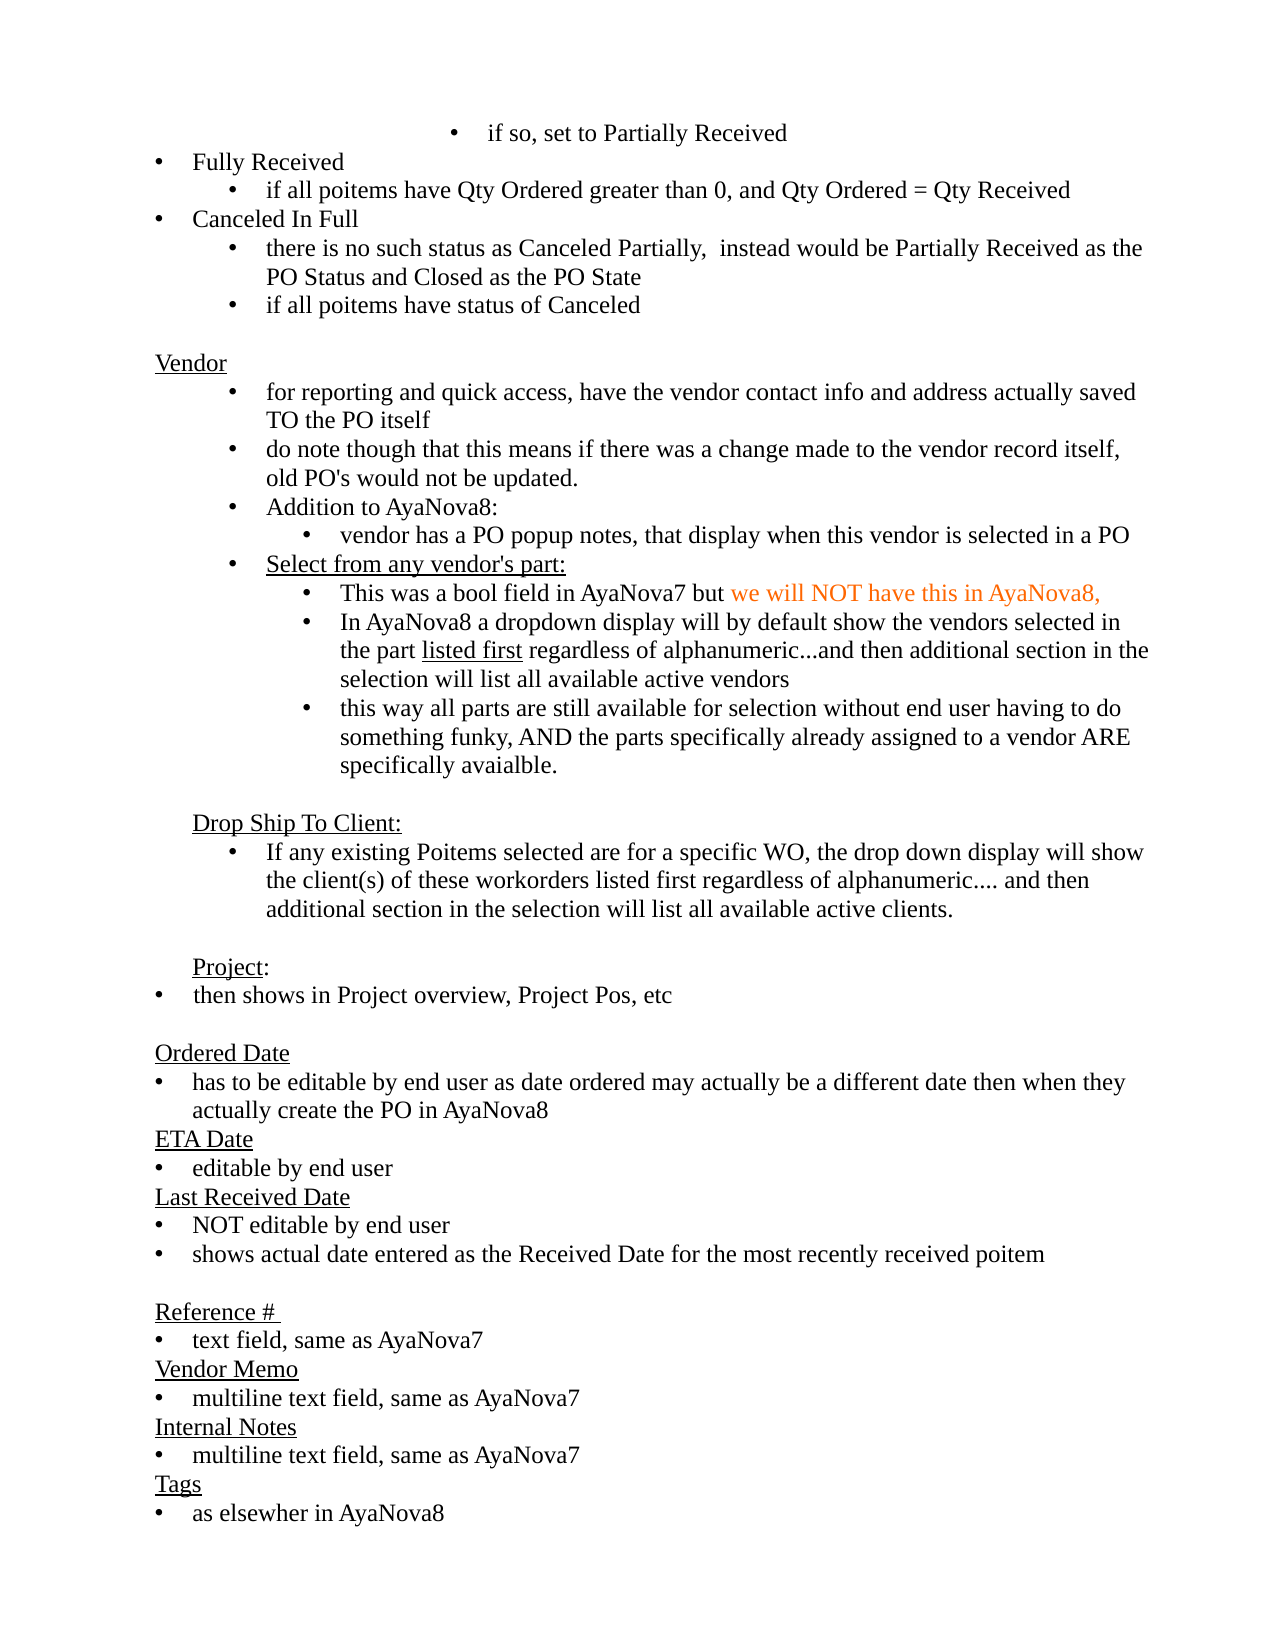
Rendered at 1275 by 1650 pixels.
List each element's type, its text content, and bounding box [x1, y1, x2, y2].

list Select from any vendor's part: [228, 549, 1157, 578]
list If any existing Poitems selected are for a specific WO, the drop down display will show the client(s) of these workorders listed first regardless of alphanumeric.... and then additional section in the selection will list all available active clients. [228, 837, 1157, 923]
list Fully Received [154, 147, 1157, 176]
list has to be editable by end user as date ordered may actually be a different date then when they actually create the PO in AyaNova8 [154, 1067, 1157, 1124]
list then shows in Project overview, Project Pos, etc [154, 981, 1157, 1009]
list for reporting and quick access, have the vendor contact info and address actually saved TO the PO itself [228, 377, 1157, 434]
list shows actual date entered as the Received Date for the most recently received poitem [154, 1239, 1157, 1268]
list multiline text field, same as AyaNova7 [154, 1383, 1157, 1412]
text ETA Date [154, 1124, 1157, 1153]
list if so, set to Partially Received [450, 118, 1157, 147]
list NOT editable by end user [154, 1211, 1157, 1239]
list In AyaNova8 a dropdown display will by default show the vendors selected in the part listed first regardless of alphanumeric...and then additional section in the selection will list all available active vendors [302, 607, 1157, 693]
list Canceled In Full [154, 204, 1157, 233]
list if all poitems have Qty Ordered greater than 0, and Qty Ordered = Qty Received [228, 176, 1157, 204]
list if all poitems have status of Canceled [228, 291, 1157, 319]
text Ordered Date [154, 1038, 1157, 1067]
list editable by end user [154, 1153, 1157, 1182]
list text field, same as AyaNova7 [154, 1326, 1157, 1354]
text Tags [154, 1469, 1157, 1498]
list this way all parts are still available for selection without end user having to do something funky, AND the parts specifically already assigned to a vendor ARE specifically avaialble. [302, 693, 1157, 779]
list multiline text field, same as AyaNova7 [154, 1441, 1157, 1469]
text Reference # [154, 1297, 1157, 1326]
text Vendor [154, 348, 1157, 377]
list do note though that this means if there was a change made to the vendor record itself, old PO's would not be updated. [228, 434, 1157, 492]
text Vendor Memo [154, 1354, 1157, 1383]
list This was a bool field in AyaNova7 but we will NOT have this in AyaNova8, [302, 578, 1157, 607]
list vendor has a PO popup notes, that display when this vendor is selected in a PO [302, 521, 1157, 549]
text Internal Notes [154, 1412, 1157, 1441]
list Addition to AyaNova8: [228, 492, 1157, 521]
text Drop Ship To Client: [192, 808, 1157, 837]
list as elsewher in AyaNova8 [154, 1498, 1157, 1527]
list there is no such status as Canceled Partially, instead would be Partially Received as the PO Status and Closed as the PO State [228, 233, 1157, 291]
text Last Received Date [154, 1182, 1157, 1211]
text Project: [192, 952, 1157, 981]
